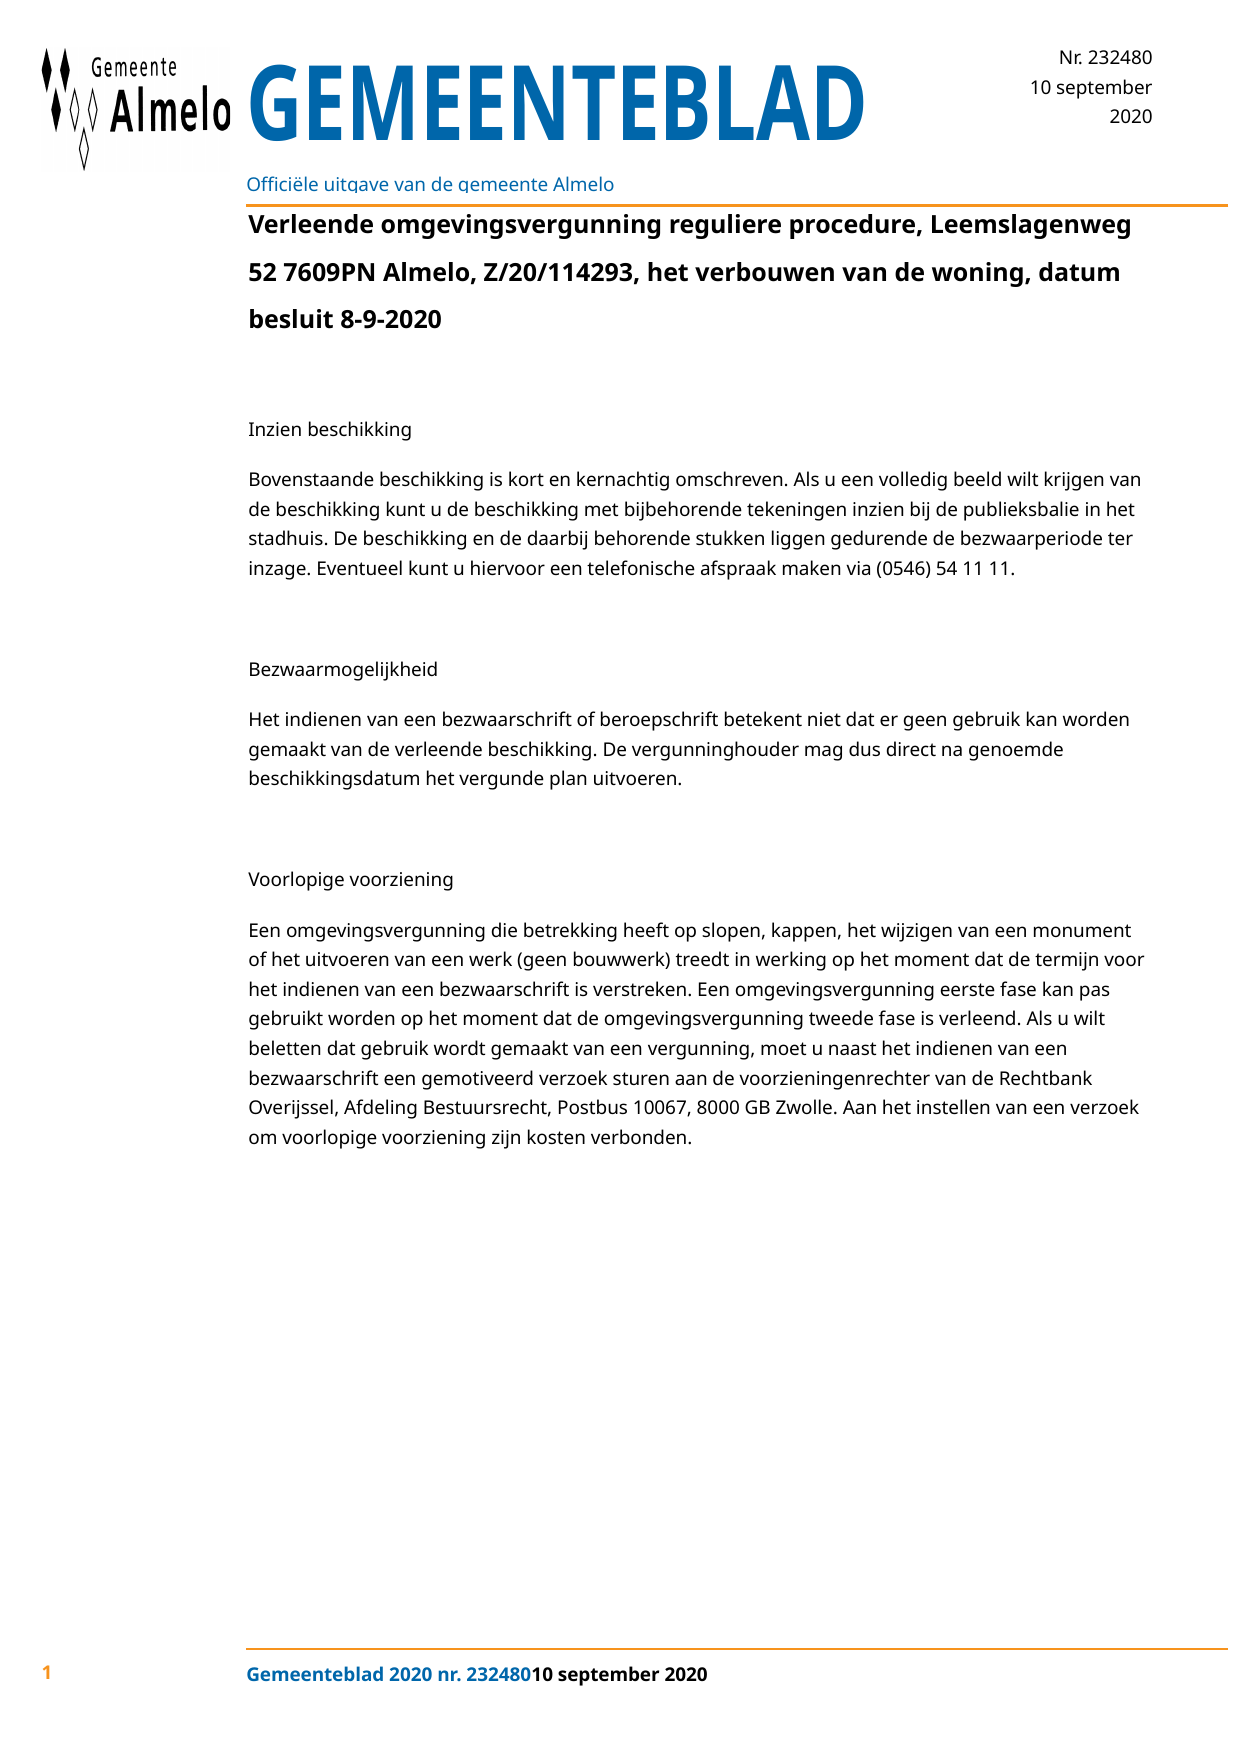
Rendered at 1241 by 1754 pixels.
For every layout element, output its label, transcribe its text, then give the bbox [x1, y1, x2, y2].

text Voorlopige voorziening [248, 866, 1152, 892]
text Inzien beschikking [248, 416, 1152, 442]
text Bovenstaande beschikking is kort en kernachtig omschreven. Als u een volledig beeld wilt krijgen van de beschikking kunt u de beschikking met bijbehorende tekeningen inzien bij de publieksbalie in het stadhuis. De beschikking en de daarbij behorende stukken liggen gedurende de bezwaarperiode ter inzage. Eventueel kunt u hiervoor een telefonische afspraak maken via (0546) 54 11 11. [248, 466, 1152, 581]
text Verleende omgevingsvergunning reguliere procedure, Leemslagenweg 52 7609PN Almelo, Z/20/114293, het verbouwen van de woning, datum besluit 8-9-2020 [248, 207, 1152, 336]
text Het indienen van een bezwaarschrift of beroepschrift betekent niet dat er geen gebruik kan worden gemaakt van de verleende beschikking. De vergunninghouder mag dus direct na genoemde beschikkingsdatum het vergunde plan uitvoeren. [248, 706, 1152, 791]
text Bezwaarmogelijkheid [248, 656, 1152, 682]
picture [41, 47, 231, 172]
text Een omgevingsvergunning die betrekking heeft op slopen, kappen, het wijzigen van een monument of het uitvoeren van een werk (geen bouwwerk) treedt in werking op het moment dat de termijn voor het indienen van een bezwaarschrift is verstreken. Een omgevingsvergunning eerste fase kan pas gebruikt worden op het moment dat de omgevingsvergunning tweede fase is verleend. Als u wilt beletten dat gebruik wordt gemaakt van een vergunning, moet u naast het indienen van een bezwaarschrift een gemotiveerd verzoek sturen aan de voorzieningenrechter van de Rechtbank Overijssel, Afdeling Bestuursrecht, Postbus 10067, 8000 GB Zwolle. Aan het instellen van een verzoek om voorlopige voorziening zijn kosten verbonden. [248, 917, 1152, 1149]
